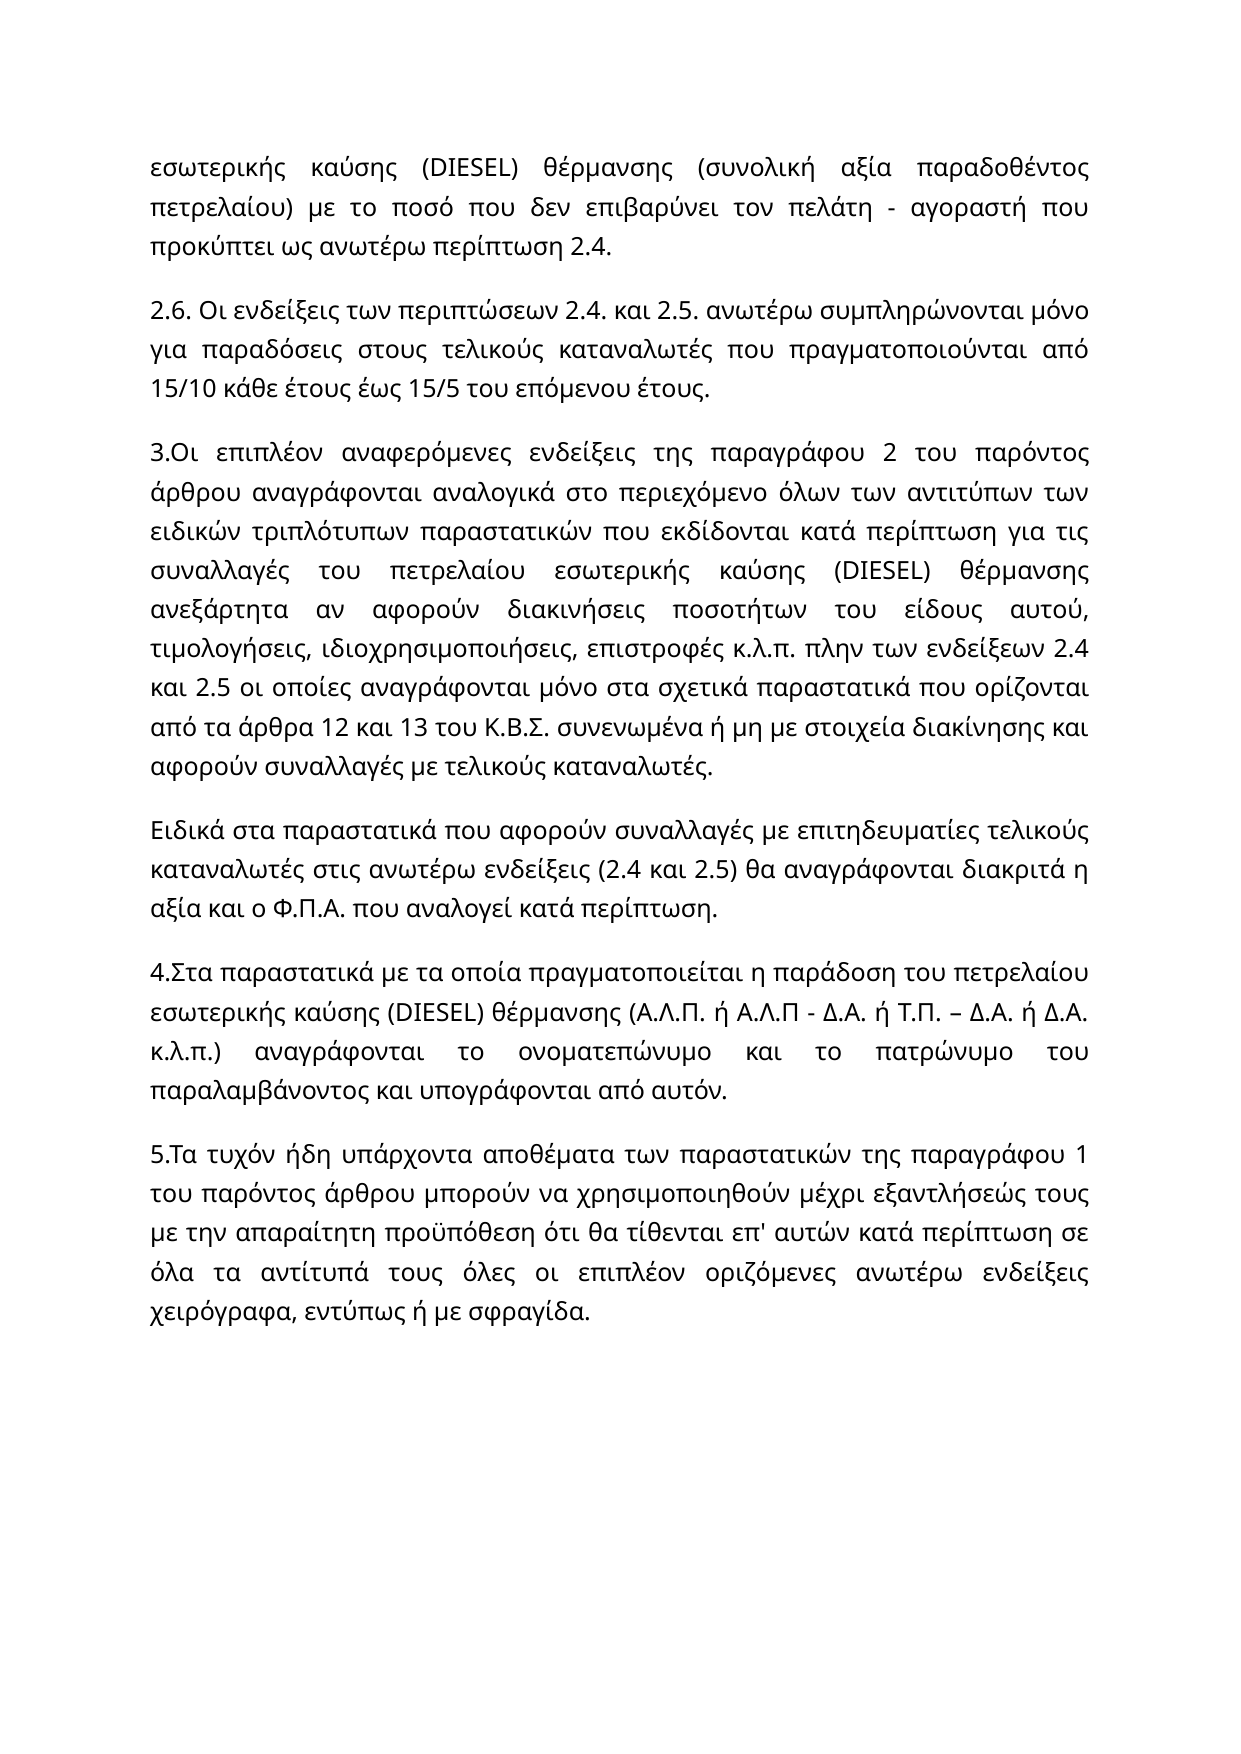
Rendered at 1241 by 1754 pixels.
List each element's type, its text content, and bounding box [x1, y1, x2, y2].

text εσωτερικής καύσης (DIESEL) θέρμανσης (συνολική αξία παραδοθέντος πετρελαίου) με το ποσό που δεν επιβαρύνει τον πελάτη - αγοραστή που προκύπτει ως ανωτέρω περίπτωση 2.4. [150, 150, 1090, 262]
text 3.Οι επιπλέον αναφερόμενες ενδείξεις της παραγράφου 2 του παρόντος άρθρου αναγράφονται αναλογικά στο περιεχόμενο όλων των αντιτύπων των ειδικών τριπλότυπων παραστατικών που εκδίδονται κατά περίπτωση για τις συναλλαγές του πετρελαίου εσωτερικής καύσης (DIESEL) θέρμανσης ανεξάρτητα αν αφορούν διακινήσεις ποσοτήτων του είδους αυτού, τιμολογήσεις, ιδιοχρησιμοποιήσεις, επιστροφές κ.λ.π. πλην των ενδείξεων 2.4 και 2.5 οι οποίες αναγράφονται μόνο στα σχετικά παραστατικά που ορίζονται από τα άρθρα 12 και 13 του Κ.Β.Σ. συνενωμένα ή μη με στοιχεία διακίνησης και αφορούν συναλλαγές με τελικούς καταναλωτές. [150, 435, 1090, 782]
text 4.Στα παραστατικά με τα οποία πραγματοποιείται η παράδοση του πετρελαίου εσωτερικής καύσης (DIESEL) θέρμανσης (Α.Λ.Π. ή Α.Λ.Π - Δ.Α. ή Τ.Π. – Δ.Α. ή Δ.Α. κ.λ.π.) αναγράφονται το ονοματεπώνυμο και το πατρώνυμο του παραλαμβάνοντος και υπογράφονται από αυτόν. [150, 955, 1090, 1107]
text Ειδικά στα παραστατικά που αφορούν συναλλαγές με επιτηδευματίες τελικούς καταναλωτές στις ανωτέρω ενδείξεις (2.4 και 2.5) θα αναγράφονται διακριτά η αξία και ο Φ.Π.Α. που αναλογεί κατά περίπτωση. [150, 812, 1090, 925]
text 5.Τα τυχόν ήδη υπάρχοντα αποθέματα των παραστατικών της παραγράφου 1 του παρόντος άρθρου μπορούν να χρησιμοποιηθούν μέχρι εξαντλήσεώς τους με την απαραίτητη προϋπόθεση ότι θα τίθενται επ' αυτών κατά περίπτωση σε όλα τα αντίτυπά τους όλες οι επιπλέον οριζόμενες ανωτέρω ενδείξεις χειρόγραφα, εντύπως ή με σφραγίδα. [150, 1137, 1090, 1327]
text 2.6. Οι ενδείξεις των περιπτώσεων 2.4. και 2.5. ανωτέρω συμπληρώνονται μόνο για παραδόσεις στους τελικούς καταναλωτές που πραγματοποιούνται από 15/10 κάθε έτους έως 15/5 του επόμενου έτους. [150, 292, 1090, 405]
